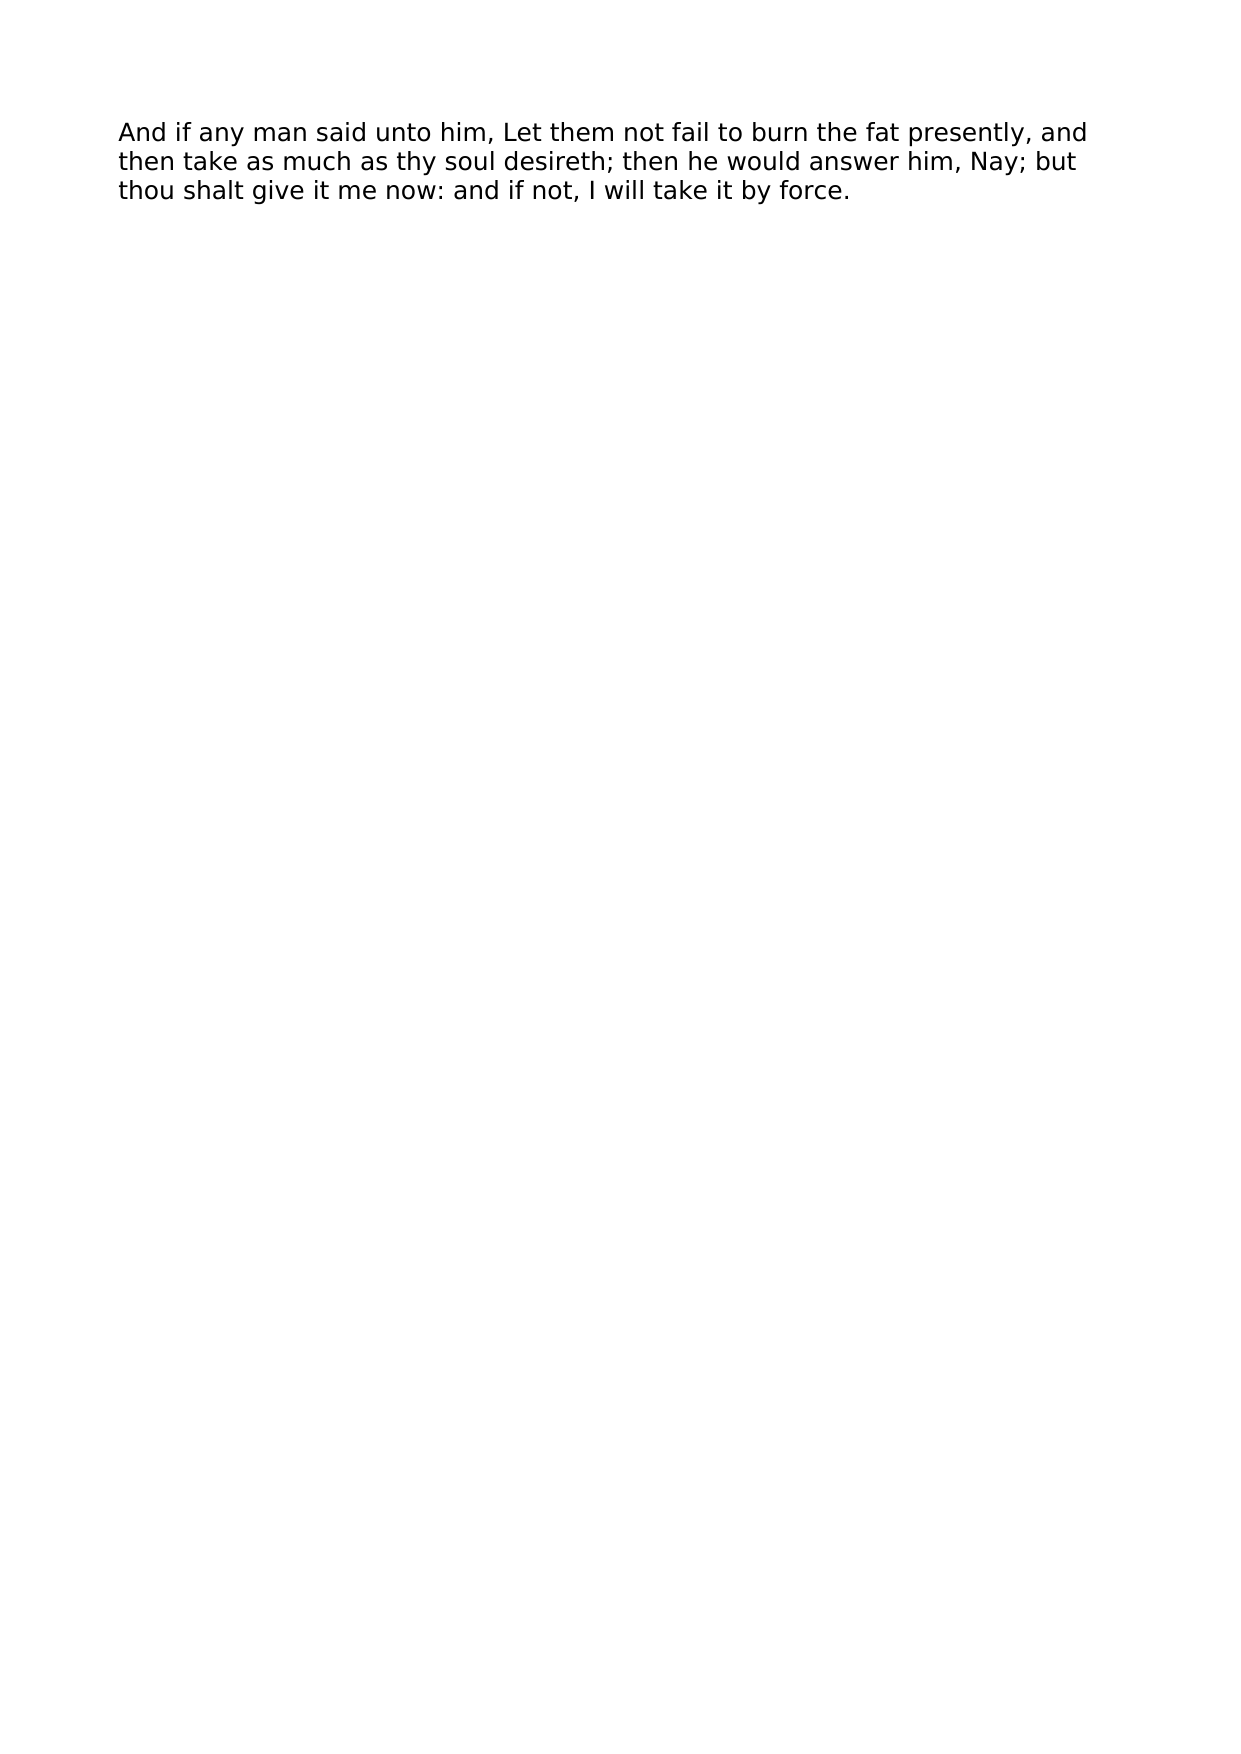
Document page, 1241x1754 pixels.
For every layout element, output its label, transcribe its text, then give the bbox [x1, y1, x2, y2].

text And if any man said unto him, Let them not fail to burn the fat presently, and then take as much as thy soul desireth; then he would answer him, Nay; but thou shalt give it me now: and if not, I will take it by force. [118, 118, 1122, 206]
